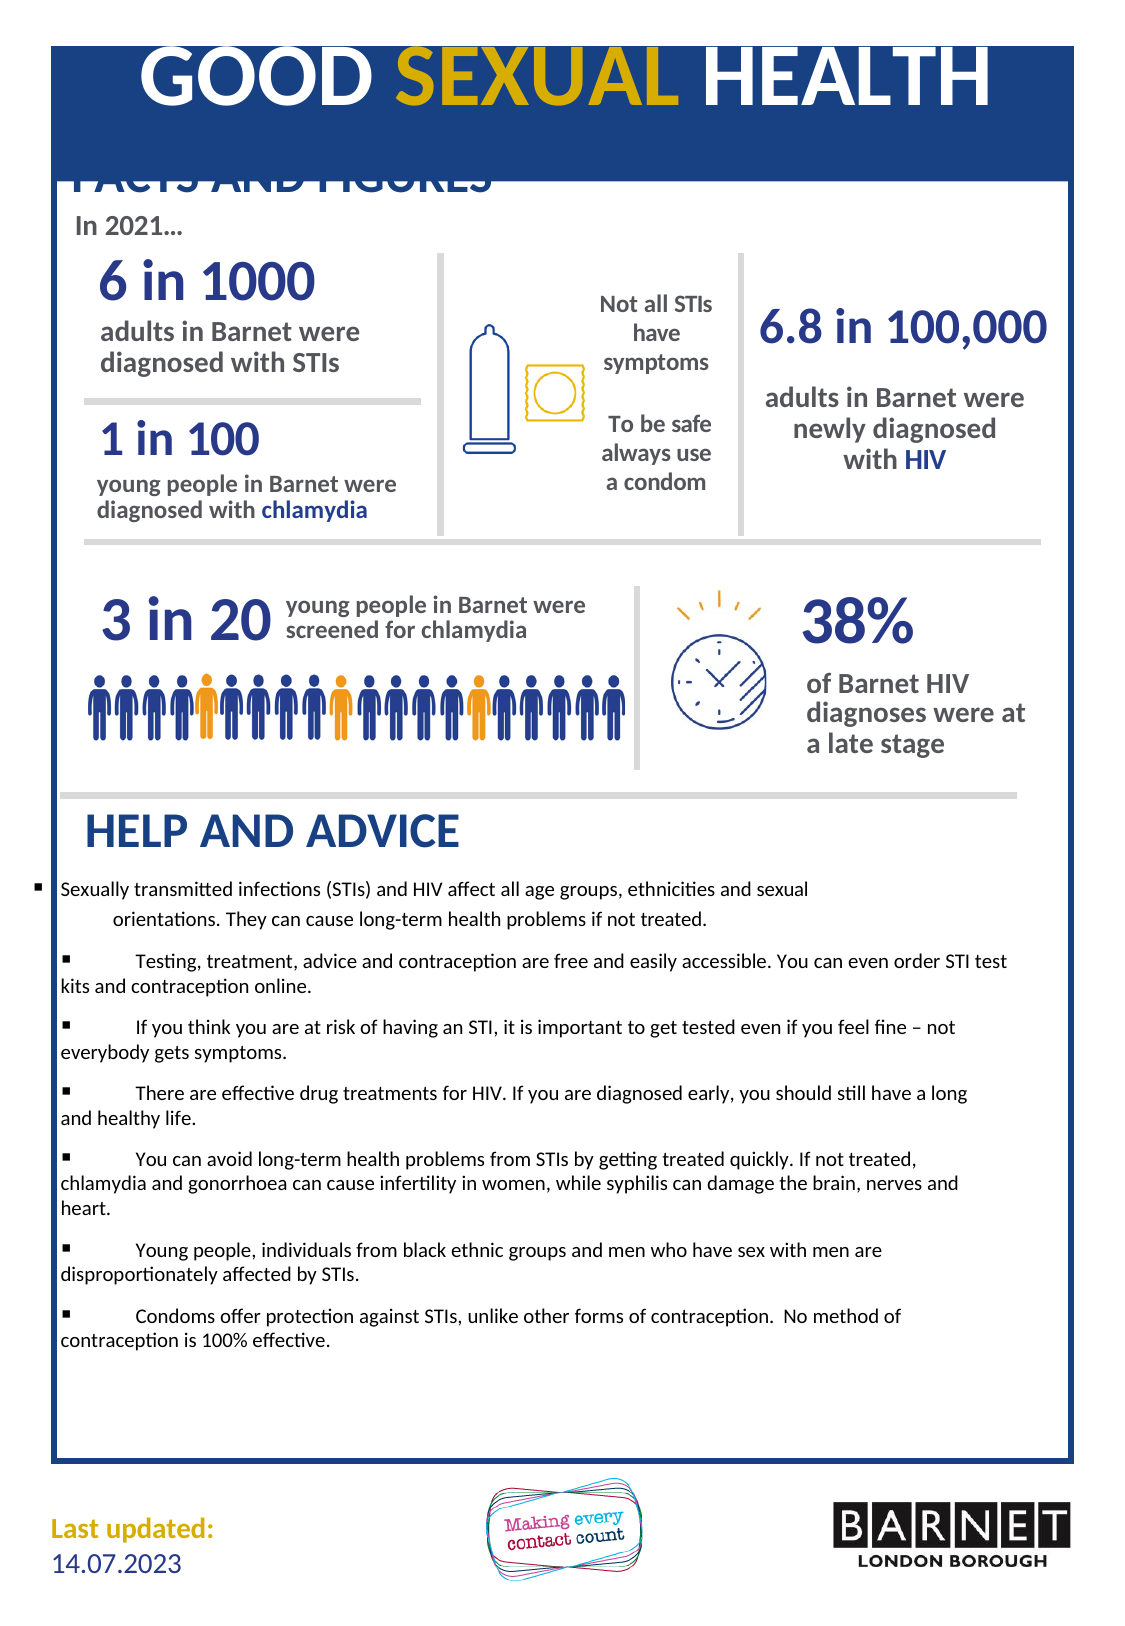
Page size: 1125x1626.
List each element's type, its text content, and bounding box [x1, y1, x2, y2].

text 3 in 20 [100, 583, 273, 655]
text orientations. They can cause long-term health problems if not treated. [113, 902, 1064, 933]
list Sexually transmitted infections (STIs) and HIV affect all age groups, ethnicities and sexual [57, 872, 1064, 902]
list Young people, individuals from black ethnic groups and men who have sex with men are disproportionately affected by STIs. [60, 1237, 1005, 1287]
text 38% [800, 583, 1064, 659]
text of Barnet HIV diagnoses were at a late stage [806, 669, 1035, 761]
subtitle FACTS AND FIGURES [71, 182, 1064, 205]
list You can avoid long-term health problems from STIs by getting treated quickly. If not treated, chlamydia and gonorrhoea can cause infertility in women, while syphilis can damage the brain, nerves and heart. [60, 1147, 966, 1220]
subtitle GOOD SEXUAL HEALTH [139, 24, 1064, 46]
list There are effective drug treatments for HIV. If you are diagnosed early, you should still have a long and healthy life. [60, 1081, 982, 1130]
subtitle HELP AND ADVICE [60, 795, 1064, 860]
list If you think you are at risk of having an STI, it is important to get tested even if you feel fine – not everybody gets symptoms. [60, 1015, 989, 1064]
list Condoms offer protection against STIs, unlike other forms of contraception. No method of contraception is 100% effective. [60, 1303, 1003, 1353]
text young people in Barnet were screened for chlamydia [286, 593, 590, 645]
subtitle In 2021… [74, 207, 1064, 242]
list Testing, treatment, advice and contraception are free and easily accessible. You can even order STI test kits and contraception online. [60, 949, 1011, 998]
